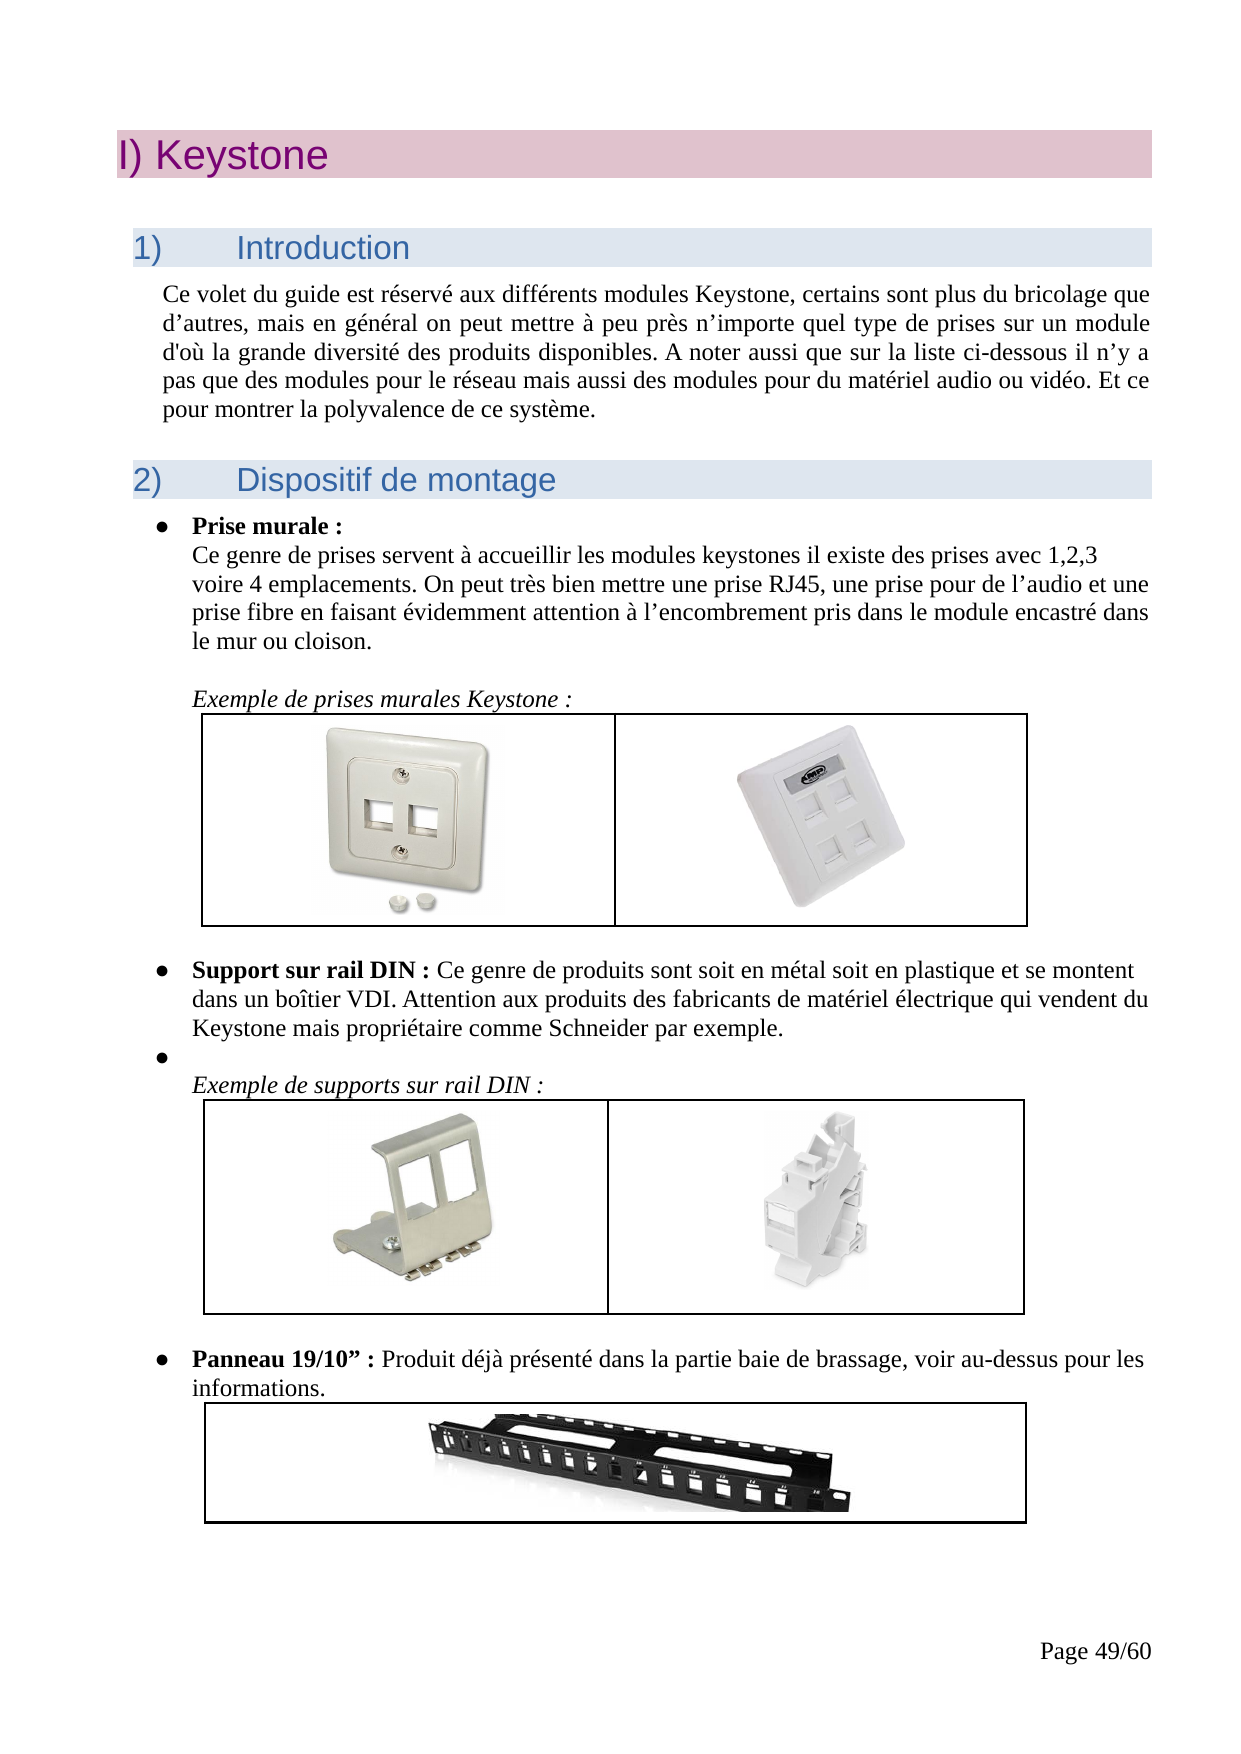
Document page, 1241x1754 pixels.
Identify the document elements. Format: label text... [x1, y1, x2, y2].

picture [311, 725, 506, 915]
table_header [609, 1101, 1023, 1313]
subtitle Introduction [133, 228, 1152, 267]
picture [420, 1414, 856, 1512]
table_header [203, 715, 614, 924]
list Support sur rail DIN : Ce genre de produits sont soit en métal soit en plastique et se montent dans un boîtier VDI. Attention aux produits des fabricants de matériel électrique qui vendent du Keystone mais propriétaire comme Schneider par exemple. [154, 955, 1152, 1042]
table_header [616, 715, 1026, 924]
list Panneau 19/10” : Produit déjà présenté dans la partie baie de brassage, voir au-dessus pour les informations. [154, 1344, 1152, 1402]
picture [326, 1111, 501, 1286]
text Ce genre de prises servent à accueillir les modules keystones il existe des prises avec 1,2,3 voire 4 emplacements. On peut très bien mettre une prise RJ45, une prise pour de l’audio et une prise fibre en faisant évidemment attention à l’encombrement pris dans le module encastré dans le mur ou cloison. [192, 540, 1152, 655]
text Exemple de supports sur rail DIN : [192, 1070, 1152, 1099]
text Exemple de prises murales Keystone : [192, 684, 1152, 712]
picture [729, 725, 913, 908]
subtitle Keystone [117, 130, 1152, 178]
table_header [205, 1101, 607, 1313]
picture [763, 1111, 869, 1290]
text Ce volet du guide est réservé aux différents modules Keystone, certains sont plus du bricolage que d’autres, mais en général on peut mettre à peu près n’importe quel type de prises sur un module d'où la grande diversité des produits disponibles. A noter aussi que sur la liste ci-dessous il n’y a pas que des modules pour le réseau mais aussi des modules pour du matériel audio ou vidéo. Et ce pour montrer la polyvalence de ce système. [162, 279, 1152, 423]
table_header [206, 1404, 1025, 1521]
subtitle Dispositif de montage [133, 460, 1152, 499]
list Prise murale : [154, 511, 1152, 540]
